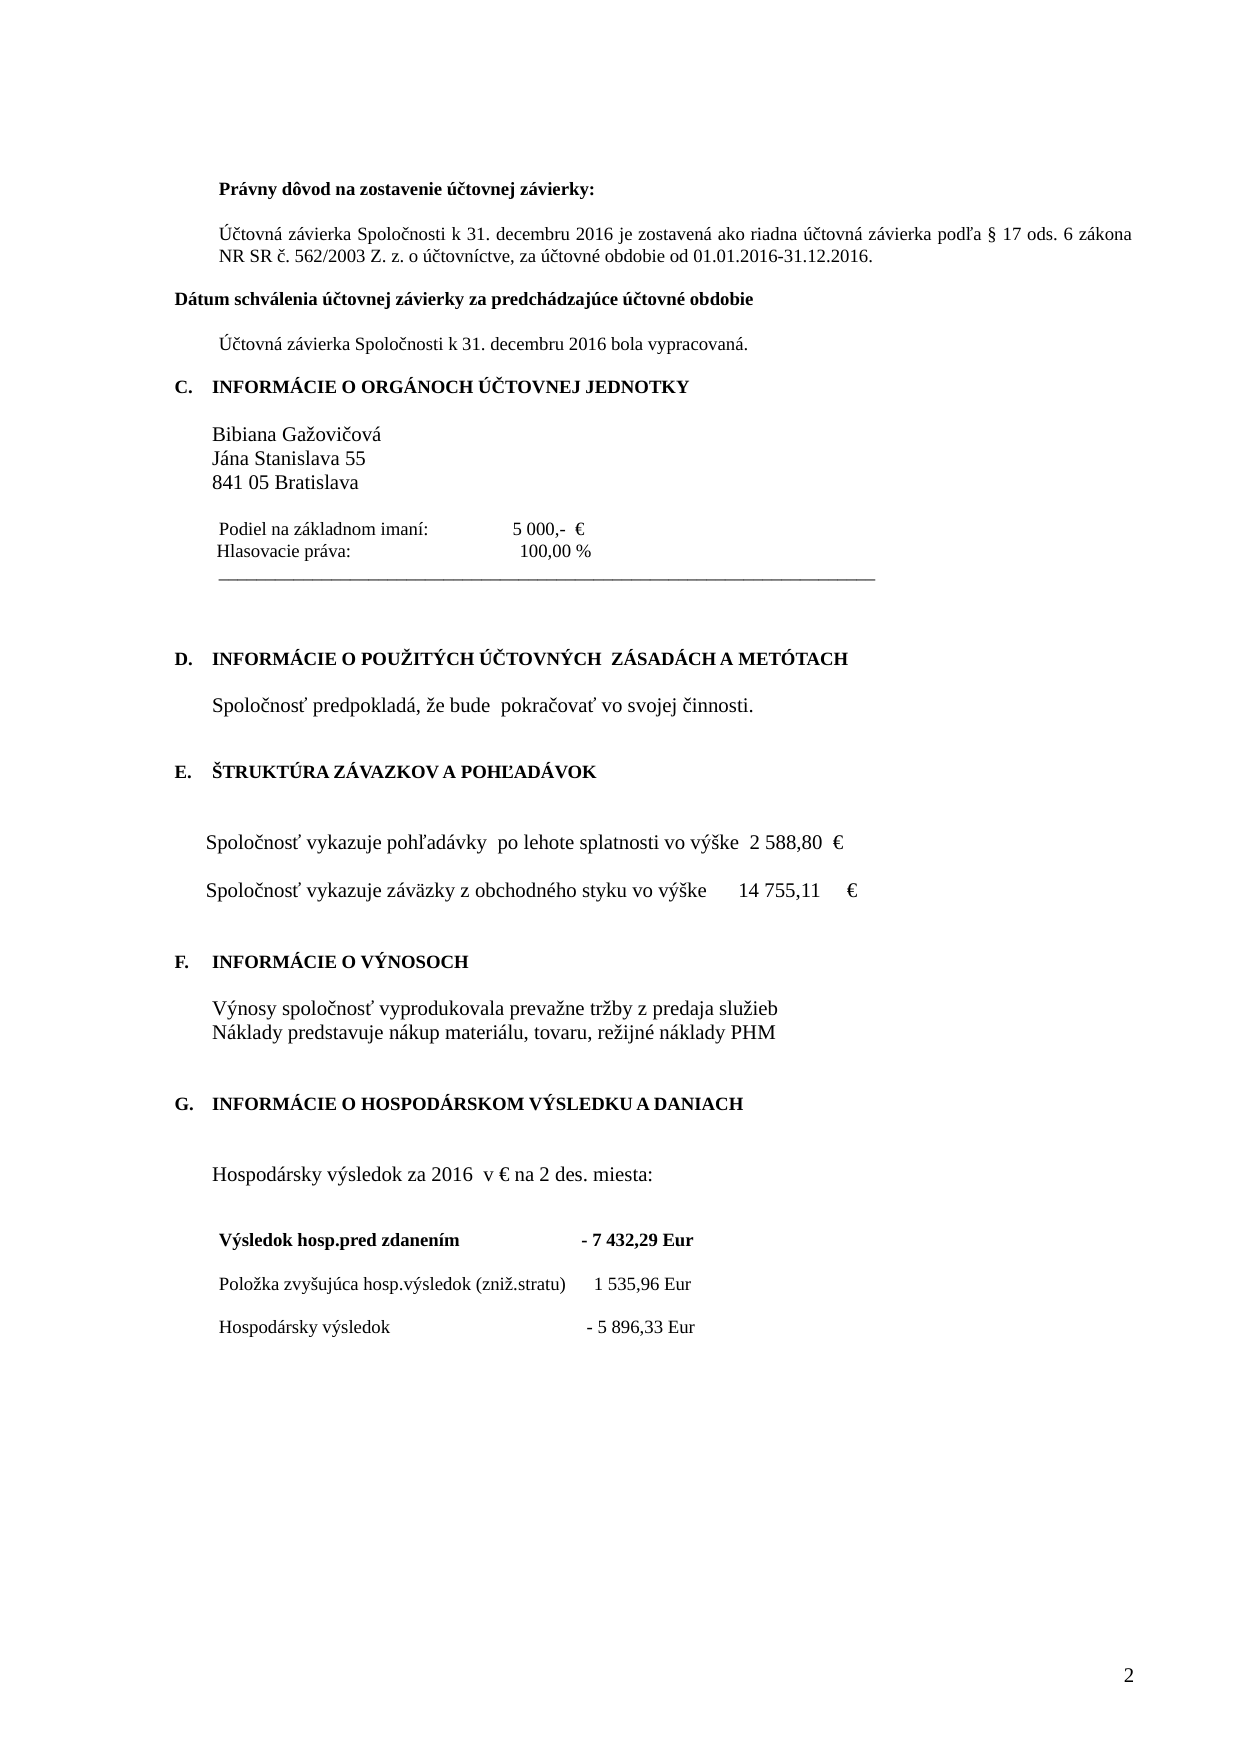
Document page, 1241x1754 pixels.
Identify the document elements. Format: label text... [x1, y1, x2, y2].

text Bibiana Gažovičová [212, 422, 1134, 446]
text Účtovná závierka Spoločnosti k 31. decembru 2016 bola vypracovaná. [174, 333, 1134, 355]
text Položka zvyšujúca hosp.výsledok (zniž.stratu) 1 535,96 Eur [219, 1272, 1134, 1294]
subtitle INFORMÁCIE O HOSPODÁRSKOM VÝSLEDKU A DANIACH [174, 1092, 1134, 1114]
subtitle INFORMÁCIE o POUŽITÝCH ÚČTOVNÝCH ZÁSADÁCH A METÓTACH [174, 648, 1134, 669]
text Hlasovacie práva: 100,00 % [174, 540, 1134, 561]
subtitle Informácie o orgánoch účtovnej jednotky [174, 376, 1134, 398]
text Právny dôvod na zostavenie účtovnej závierky: [219, 177, 1134, 199]
text Výsledok hosp.pred zdanením - 7 432,29 Eur [219, 1229, 1134, 1251]
text Jána Stanislava 55 [212, 446, 1134, 470]
text Výnosy spoločnosť vyprodukovala prevažne tržby z predaja služieb [212, 996, 1134, 1020]
text Hospodársky výsledok za 2016 v € na 2 des. miesta: [212, 1162, 1134, 1186]
subtitle INFORMÁCIE o VÝNOSOCH [174, 951, 1134, 972]
text Účtovná závierka Spoločnosti k 31. decembru 2016 je zostavená ako riadna účtovná závierka podľa § 17 ods. 6 zákona NR SR č. 562/2003 Z. z. o účtovníctve, za účtovné obdobie od 01.01.2016-31.12.2016. [174, 223, 1134, 266]
text 841 05 Bratislava [212, 470, 1134, 494]
text Spoločnosť predpokladá, že bude pokračovať vo svojej činnosti. [212, 693, 1134, 717]
subtitle ŠTRUKTÚRA ZÁVAZKOV A POHĽADÁVOK [174, 761, 1134, 782]
text Spoločnosť vykazuje záväzky z obchodného styku vo výške 14 755,11 € [174, 878, 1134, 902]
text Hospodársky výsledok - 5 896,33 Eur [219, 1316, 1134, 1337]
text Náklady predstavuje nákup materiálu, tovaru, režijné náklady PHM [212, 1020, 1134, 1044]
text Spoločnosť vykazuje pohľadávky po lehote splatnosti vo výške 2 588,80 € [174, 830, 1134, 854]
subtitle Dátum schválenia účtovnej závierky za predchádzajúce účtovné obdobie [174, 288, 1134, 309]
text ______________________________________________________________________ [219, 561, 1134, 583]
text Podiel na základnom imaní: 5 000,- € [219, 518, 1134, 540]
